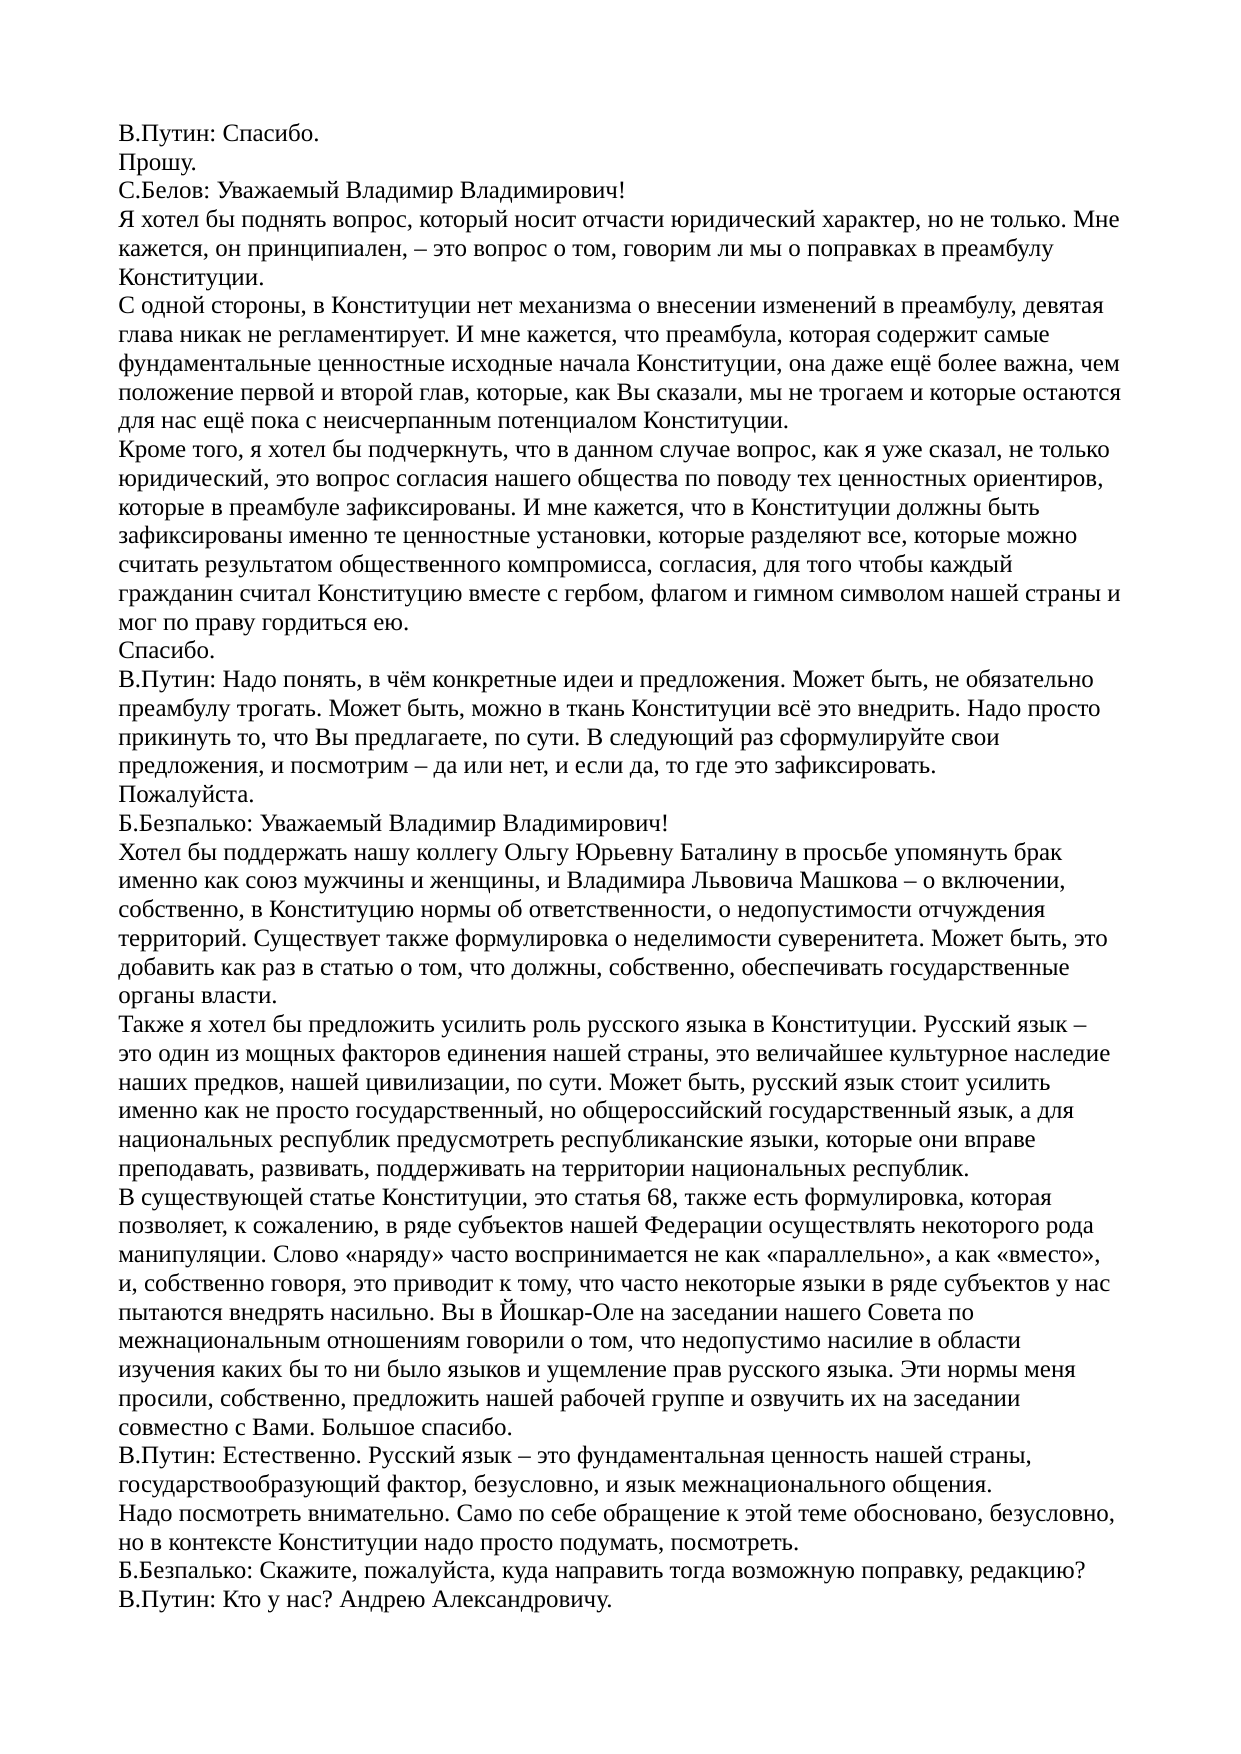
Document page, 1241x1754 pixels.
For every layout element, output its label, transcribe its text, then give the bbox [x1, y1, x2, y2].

text Б.Безпалько: Уважаемый Владимир Владимирович! [118, 808, 1122, 837]
text Пожалуйста. [118, 779, 1122, 808]
text В.Путин: Спасибо. [118, 118, 1122, 147]
text Также я хотел бы предложить усилить роль русского языка в Конституции. Русский язык – это один из мощных факторов единения нашей страны, это величайшее культурное наследие наших предков, нашей цивилизации, по сути. Может быть, русский язык стоит усилить именно как не просто государственный, но общероссийский государственный язык, а для национальных республик предусмотреть республиканские языки, которые они вправе преподавать, развивать, поддерживать на территории национальных республик. [118, 1009, 1122, 1182]
text Кроме того, я хотел бы подчеркнуть, что в данном случае вопрос, как я уже сказал, не только юридический, это вопрос согласия нашего общества по поводу тех ценностных ориентиров, которые в преамбуле зафиксированы. И мне кажется, что в Конституции должны быть зафиксированы именно те ценностные установки, которые разделяют все, которые можно считать результатом общественного компромисса, согласия, для того чтобы каждый гражданин считал Конституцию вместе с гербом, флагом и гимном символом нашей страны и мог по праву гордиться ею. [118, 434, 1122, 636]
text Надо посмотреть внимательно. Само по себе обращение к этой теме обосновано, безусловно, но в контексте Конституции надо просто подумать, посмотреть. [118, 1498, 1122, 1556]
text Хотел бы поддержать нашу коллегу Ольгу Юрьевну Баталину в просьбе упомянуть брак именно как союз мужчины и женщины, и Владимира Львовича Машкова – о включении, собственно, в Конституцию нормы об ответственности, о недопустимости отчуждения территорий. Существует также формулировка о неделимости суверенитета. Может быть, это добавить как раз в статью о том, что должны, собственно, обеспечивать государственные органы власти. [118, 837, 1122, 1009]
text В существующей статье Конституции, это статья 68, также есть формулировка, которая позволяет, к сожалению, в ряде субъектов нашей Федерации осуществлять некоторого рода манипуляции. Слово «наряду» часто воспринимается не как «параллельно», а как «вместо», и, собственно говоря, это приводит к тому, что часто некоторые языки в ряде субъектов у нас пытаются внедрять насильно. Вы в Йошкар-Оле на заседании нашего Совета по межнациональным отношениям говорили о том, что недопустимо насилие в области изучения каких бы то ни было языков и ущемление прав русского языка. Эти нормы меня просили, собственно, предложить нашей рабочей группе и озвучить их на заседании совместно с Вами. Большое спасибо. [118, 1182, 1122, 1441]
text Спасибо. [118, 636, 1122, 664]
text Прошу. [118, 147, 1122, 176]
text С одной стороны, в Конституции нет механизма о внесении изменений в преамбулу, девятая глава никак не регламентирует. И мне кажется, что преамбула, которая содержит самые фундаментальные ценностные исходные начала Конституции, она даже ещё более важна, чем положение первой и второй глав, которые, как Вы сказали, мы не трогаем и которые остаются для нас ещё пока с неисчерпанным потенциалом Конституции. [118, 291, 1122, 434]
text Б.Безпалько: Скажите, пожалуйста, куда направить тогда возможную поправку, редакцию? [118, 1556, 1122, 1584]
text С.Белов: Уважаемый Владимир Владимирович! [118, 176, 1122, 204]
text В.Путин: Естественно. Русский язык – это фундаментальная ценность нашей страны, государствообразующий фактор, безусловно, и язык межнационального общения. [118, 1441, 1122, 1498]
text Я хотел бы поднять вопрос, который носит отчасти юридический характер, но не только. Мне кажется, он принципиален, – это вопрос о том, говорим ли мы о поправках в преамбулу Конституции. [118, 204, 1122, 291]
text В.Путин: Надо понять, в чём конкретные идеи и предложения. Может быть, не обязательно преамбулу трогать. Может быть, можно в ткань Конституции всё это внедрить. Надо просто прикинуть то, что Вы предлагаете, по сути. В следующий раз сформулируйте свои предложения, и посмотрим – да или нет, и если да, то где это зафиксировать. [118, 664, 1122, 779]
text В.Путин: Кто у нас? Андрею Александровичу. [118, 1584, 1122, 1613]
